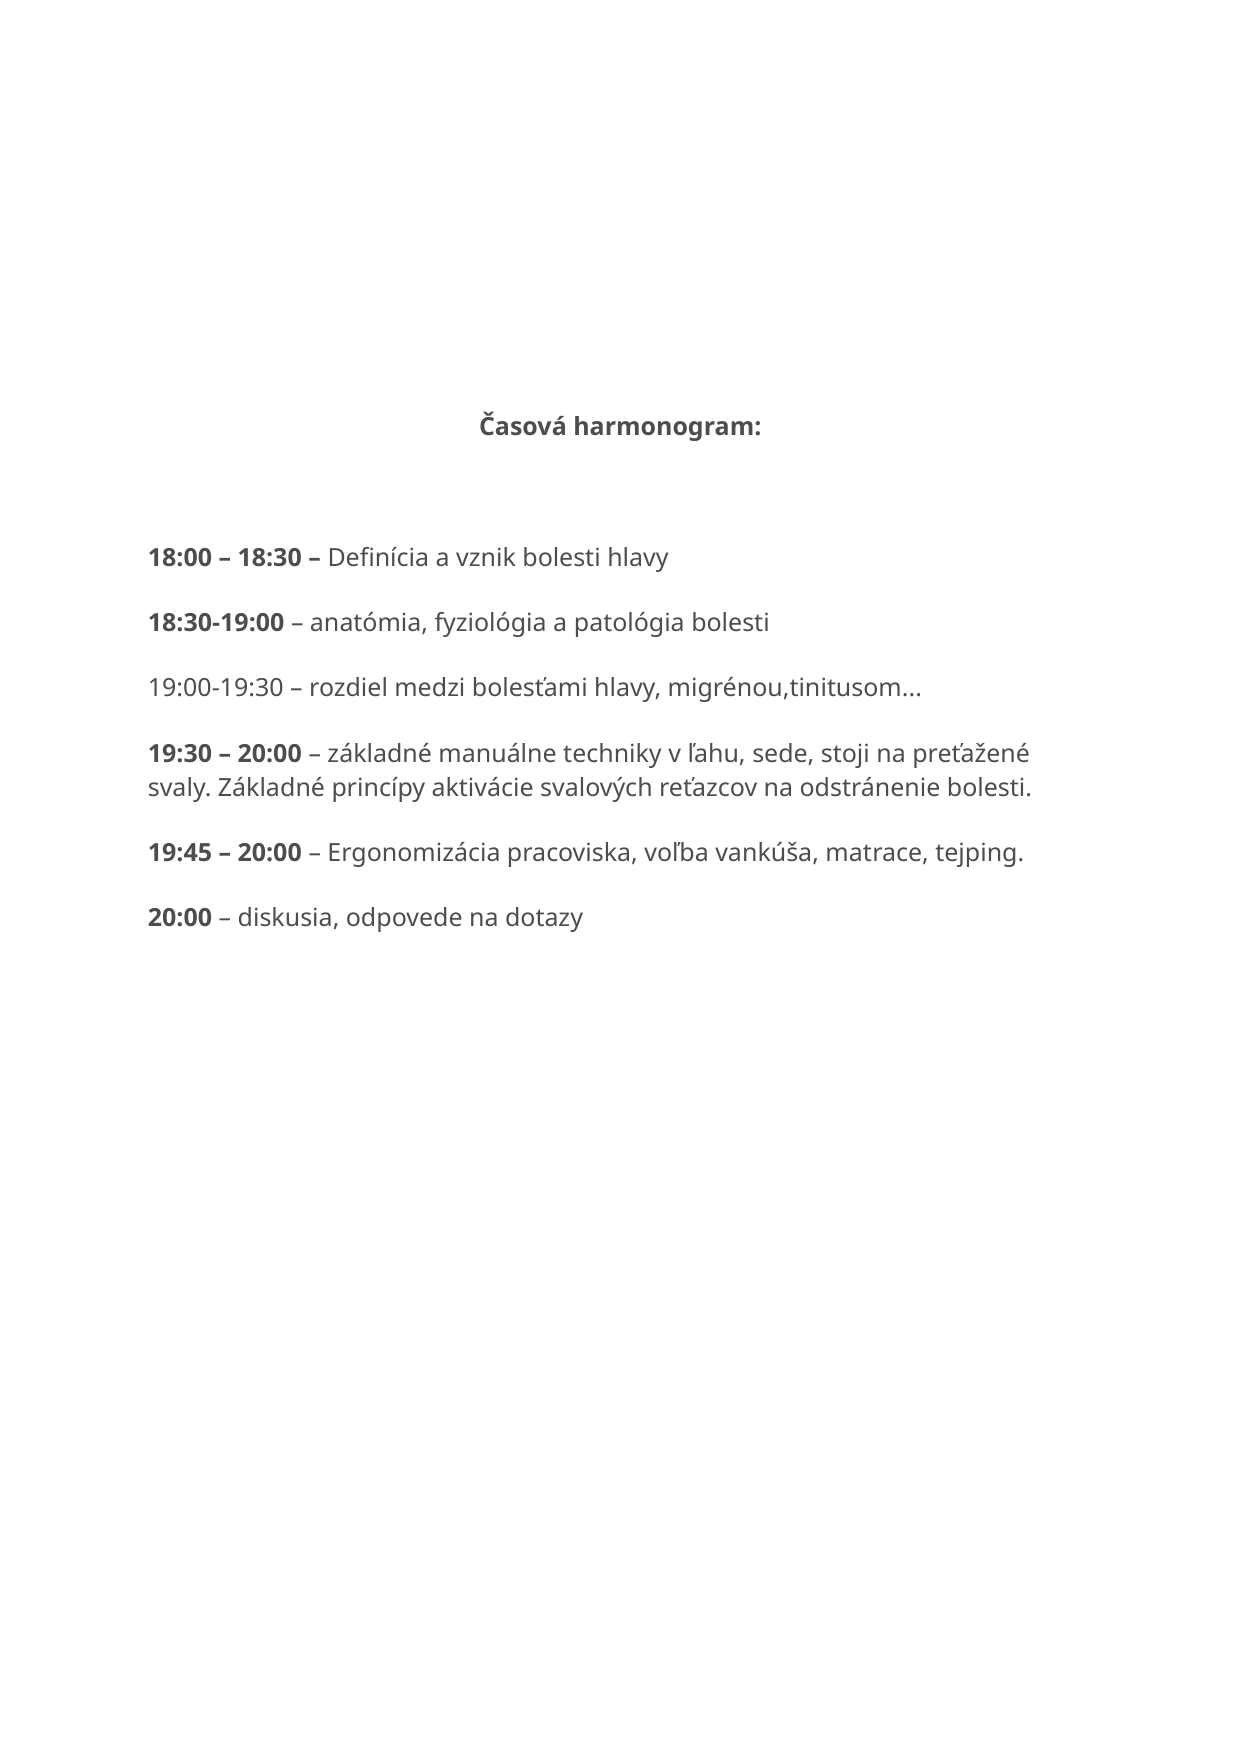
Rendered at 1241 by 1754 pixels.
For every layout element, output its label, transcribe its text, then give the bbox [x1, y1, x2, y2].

text 19:30 – 20:00 – základné manuálne techniky v ľahu, sede, stoji na preťažené svaly. Základné princípy aktivácie svalových reťazcov na odstránenie bolesti. [148, 735, 1093, 803]
text 20:00 – diskusia, odpovede na dotazy [148, 900, 1093, 934]
text 18:00 – 18:30 – Definícia a vznik bolesti hlavy [148, 539, 1093, 573]
text Časová harmonogram: [148, 409, 1093, 443]
text 19:45 – 20:00 – Ergonomizácia pracoviska, voľba vankúša, matrace, tejping. [148, 835, 1093, 869]
text 18:30-19:00 – anatómia, fyziológia a patológia bolesti [148, 605, 1093, 639]
text 19:00-19:30 – rozdiel medzi bolesťami hlavy, migrénou,tinitusom... [148, 670, 1093, 704]
